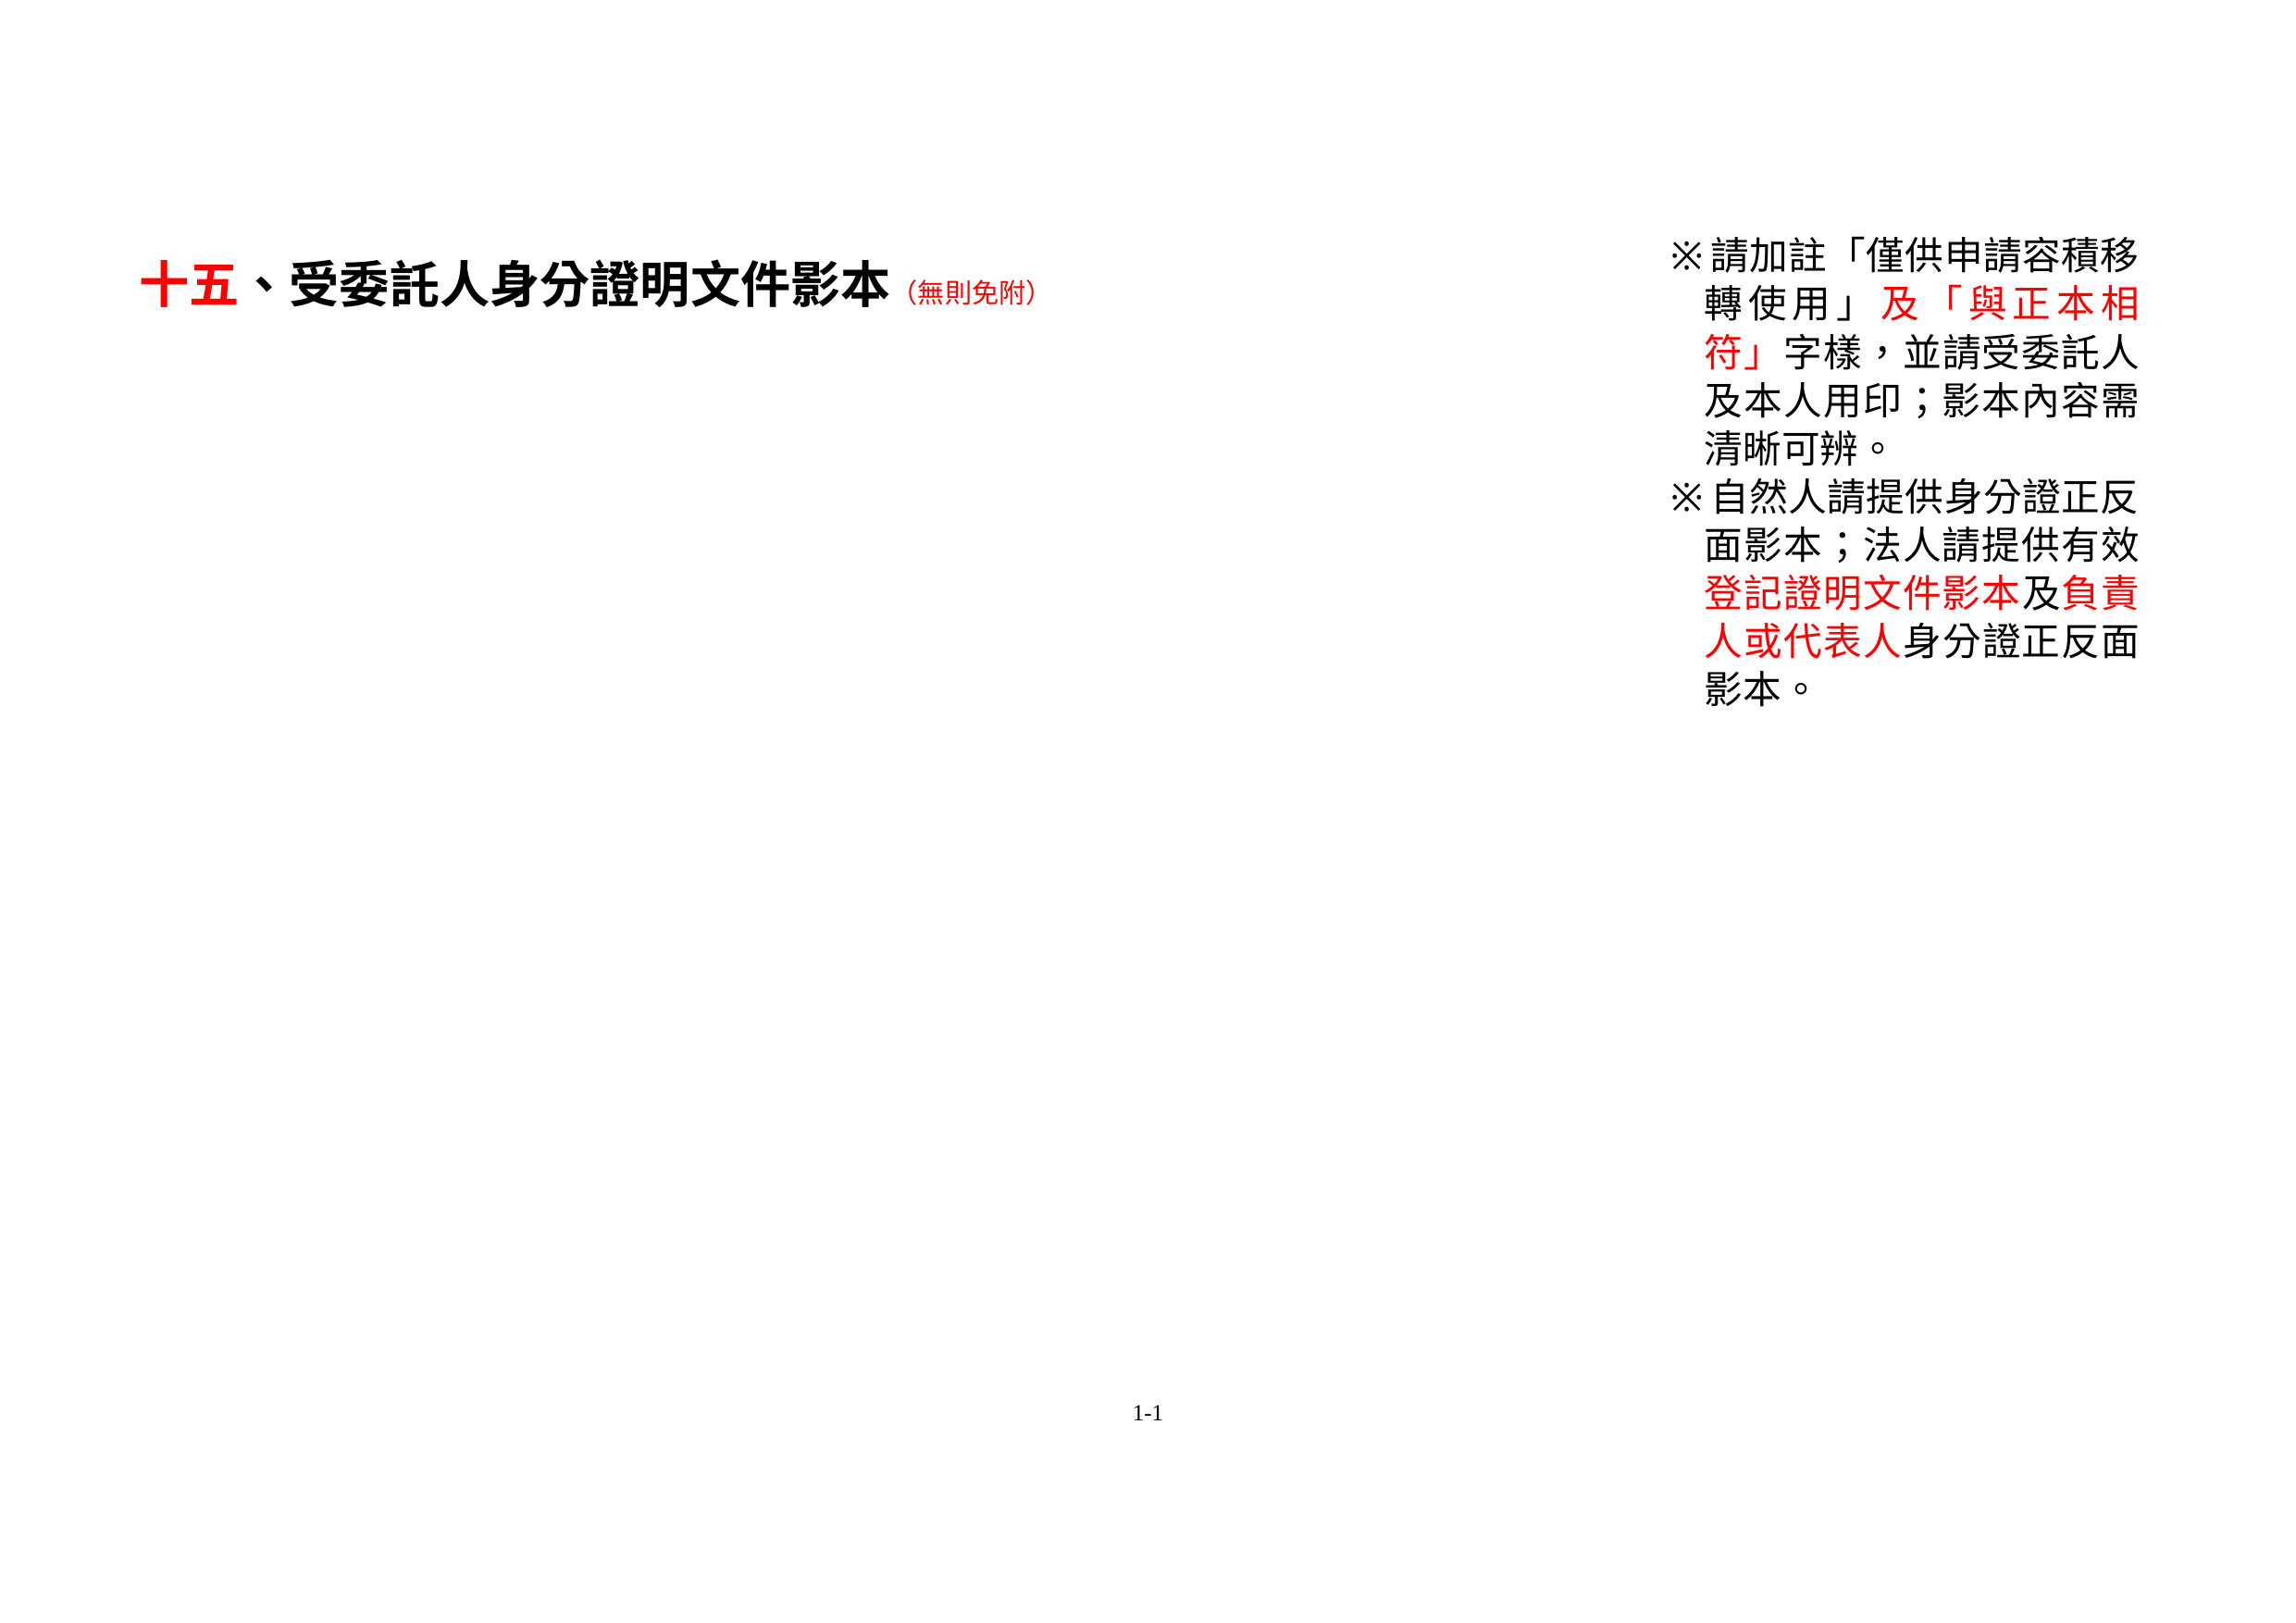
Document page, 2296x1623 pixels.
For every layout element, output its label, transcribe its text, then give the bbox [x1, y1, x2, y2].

text 十五、受委託人身分證明文件影本（無則免附） [139, 214, 2156, 739]
text ※自然人請提供身分證正反面影本；法人請提供有效登記證明文件影本及負責人或代表人身分證正反面影本。 [1664, 473, 2140, 713]
text ※請加註「僅供申請容積移轉使用」及「與正本相符」字樣，並請受委託人及本人用印；影本內容需清晰可辨。 [1664, 231, 2140, 473]
